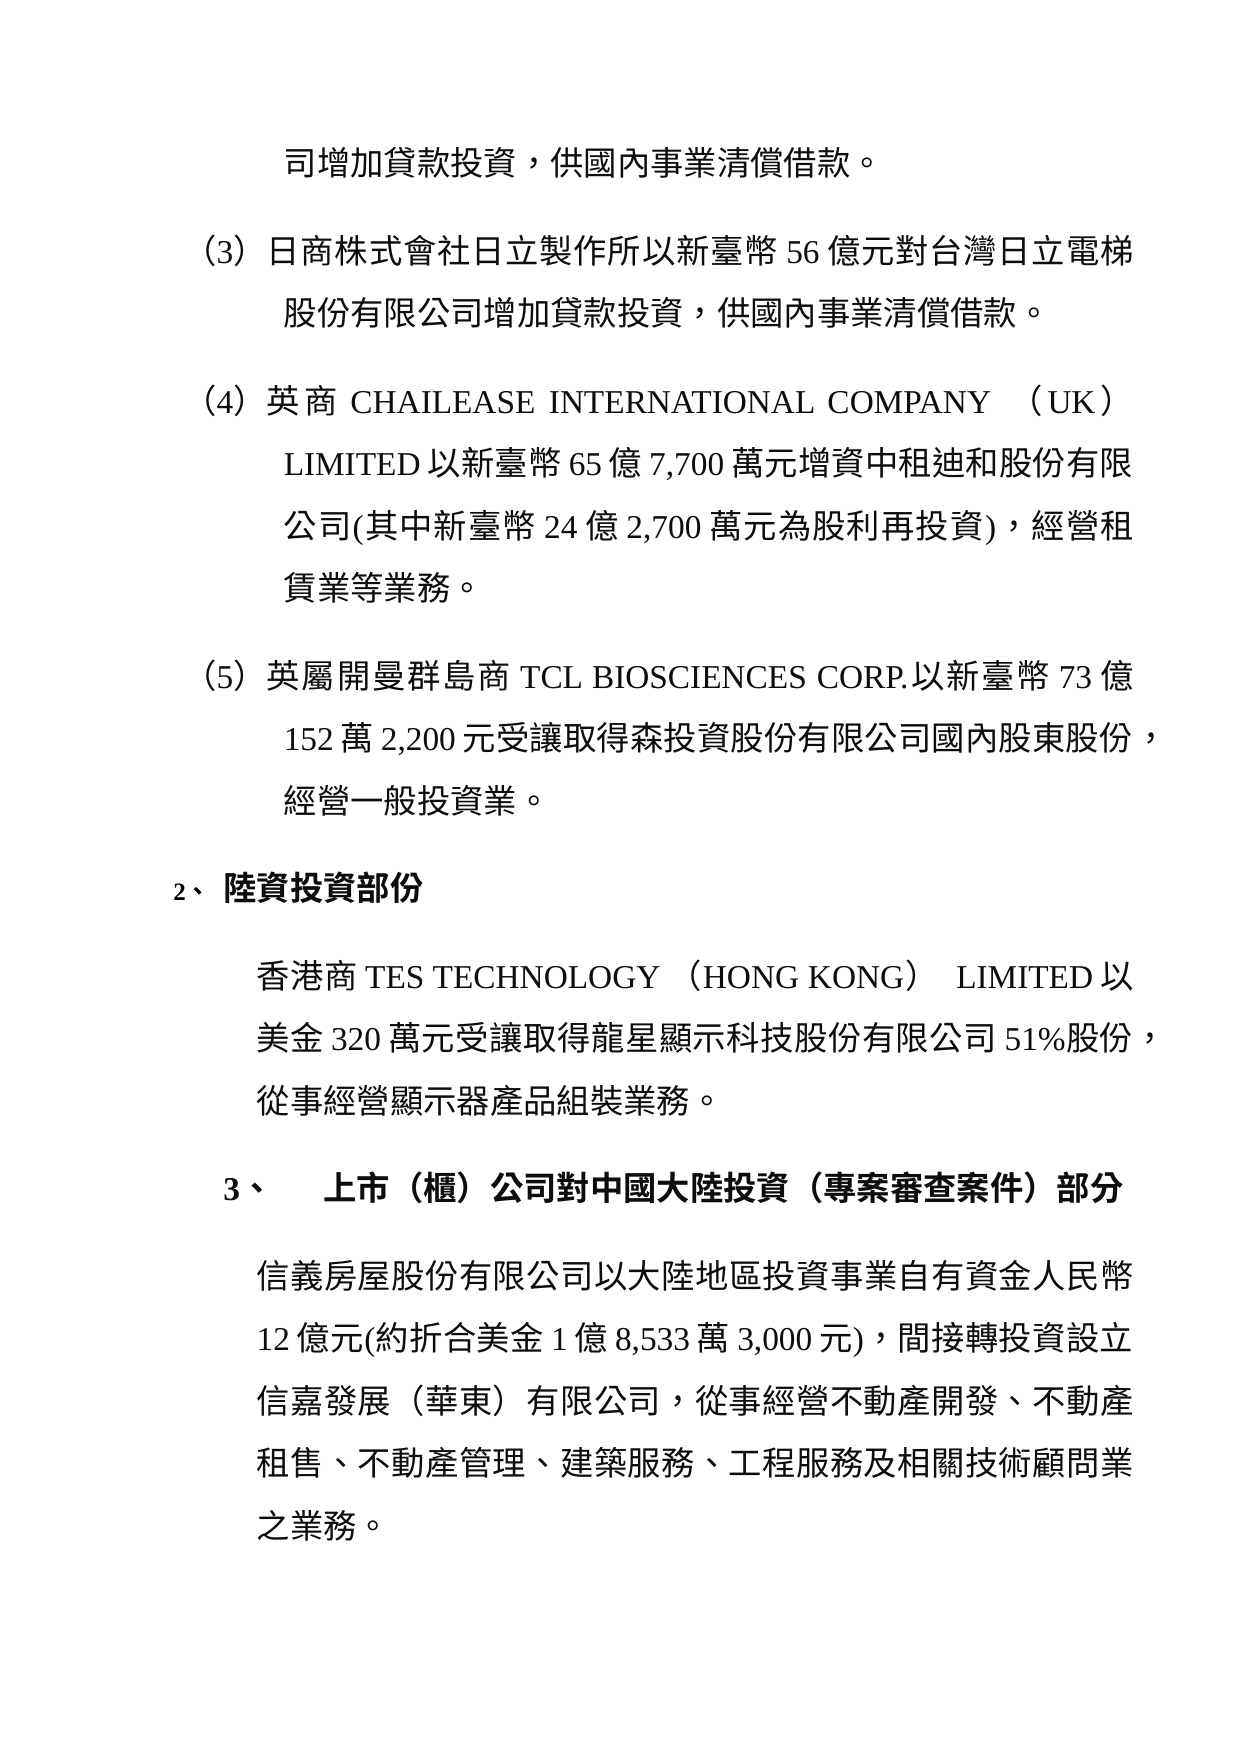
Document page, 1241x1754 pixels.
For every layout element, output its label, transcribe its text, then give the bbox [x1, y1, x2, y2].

list 日商株式會社日立製作所以新臺幣56億元對台灣日立電梯股份有限公司增加貸款投資，供國內事業清償借款。 [183, 207, 1134, 332]
list 上市（櫃）公司對中國大陸投資（專案審查案件）部分 [223, 1144, 1134, 1207]
list 英商CHAILEASE INTERNATIONAL COMPANY （UK） LIMITED以新臺幣65億7,700萬元增資中租迪和股份有限公司(其中新臺幣24億2,700萬元為股利再投資)，經營租賃業等業務。 [183, 357, 1134, 607]
list 司增加貸款投資，供國內事業清償借款。 [183, 119, 1134, 182]
text 信義房屋股份有限公司以大陸地區投資事業自有資金人民幣12億元(約折合美金1億8,533萬3,000元)，間接轉投資設立信嘉發展（華東）有限公司，從事經營不動產開發、不動產租售、不動產管理、建築服務、工程服務及相關技術顧問業之業務。 [256, 1232, 1134, 1544]
list 陸資投資部份 [173, 844, 1134, 907]
list 英屬開曼群島商TCL BIOSCIENCES CORP.以新臺幣73億152萬2,200元受讓取得森投資股份有限公司國內股東股份，經營一般投資業。 [183, 632, 1134, 819]
text 香港商TES TECHNOLOGY （HONG KONG） LIMITED以美金320萬元受讓取得龍星顯示科技股份有限公司51%股份，從事經營顯示器產品組裝業務。 [256, 932, 1134, 1119]
